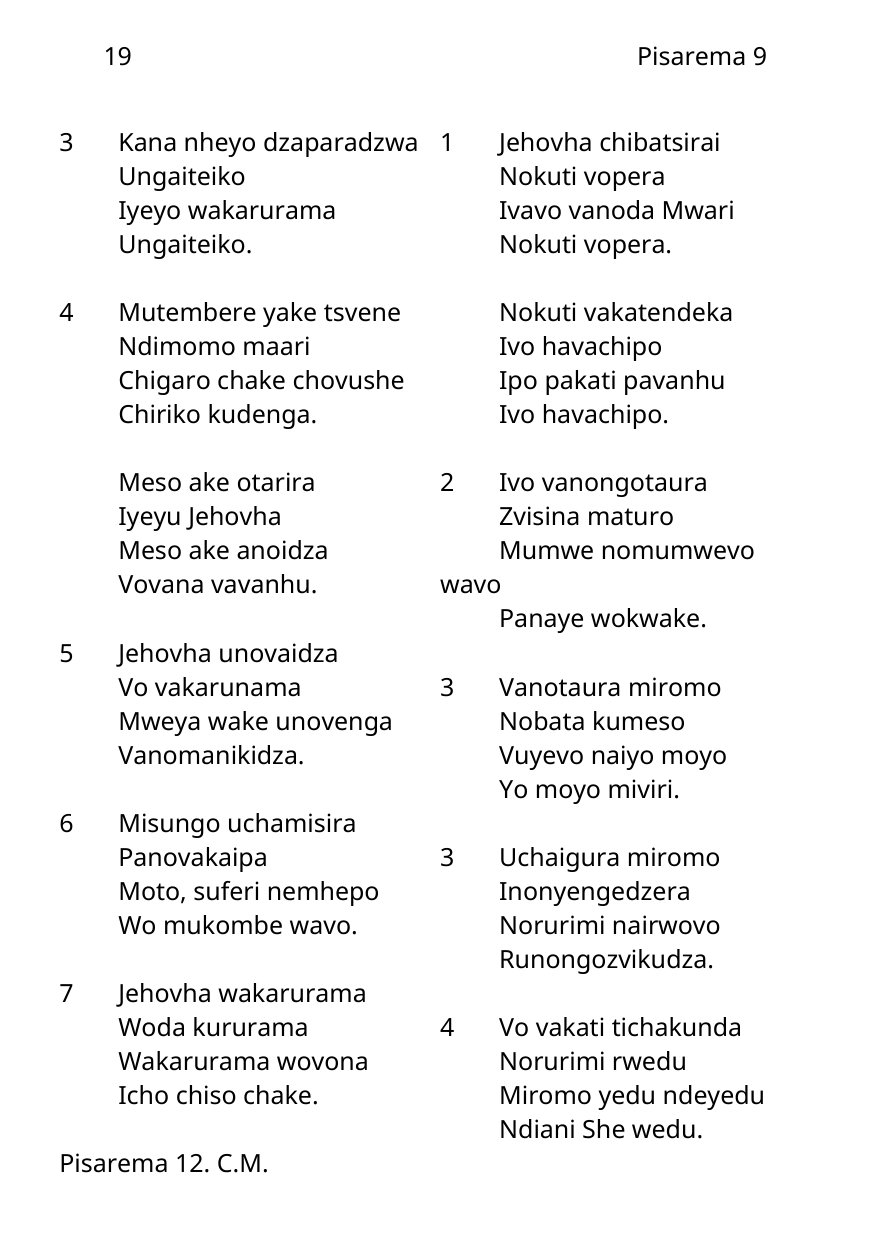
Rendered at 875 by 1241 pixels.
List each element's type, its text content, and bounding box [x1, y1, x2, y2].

text Wo mukombe wavo. [59, 908, 434, 942]
text 7 Jehovha wakarurama [59, 976, 434, 1010]
text Ivo havachipo [440, 329, 815, 363]
text Wakarurama wovona [59, 1044, 434, 1078]
text Vuyevo naiyo moyo [440, 737, 815, 771]
text Icho chiso chake. [59, 1078, 434, 1112]
text Pisarema 12. C.M. [59, 1146, 434, 1180]
text 4 Mutembere yake tsvene [59, 294, 434, 329]
text Inonyengedzera [440, 874, 815, 908]
text Norurimi rwedu [440, 1044, 815, 1078]
text 4 Vo vakati tichakunda [440, 1010, 815, 1044]
text Woda kururama [59, 1010, 434, 1044]
text Mumwe nomumwevo wavo [440, 533, 815, 601]
text Ivo havachipo. [440, 397, 815, 431]
text 6 Misungo uchamisira [59, 806, 434, 839]
text Ndiani She wedu. [440, 1112, 815, 1146]
text Chiriko kudenga. [59, 397, 434, 431]
text Ipo pakati pavanhu [440, 363, 815, 397]
text Iyeyu Jehovha [59, 499, 434, 533]
text Ndimomo maari [59, 329, 434, 363]
text Iyeyo wakarurama [59, 192, 434, 226]
text Moto, suferi nemhepo [59, 874, 434, 908]
text Runongozvikudza. [440, 942, 815, 976]
text Panovakaipa [59, 839, 434, 874]
text Vo vakarunama [59, 669, 434, 703]
text Vovana vavanhu. [59, 567, 434, 601]
text 3 Uchaigura miromo [440, 839, 815, 874]
text Ivavo vanoda Mwari [440, 192, 815, 226]
text 3 Kana nheyo dzaparadzwa [59, 124, 434, 158]
text 3 Vanotaura miromo [440, 669, 815, 703]
text Vanomanikidza. [59, 737, 434, 771]
text Miromo yedu ndeyedu [440, 1078, 815, 1112]
text Norurimi nairwovo [440, 908, 815, 942]
text Nokuti vopera [440, 158, 815, 192]
text Nobata kumeso [440, 703, 815, 737]
text Ungaiteiko [59, 158, 434, 192]
text Nokuti vakatendeka [440, 294, 815, 329]
text 5 Jehovha unovaidza [59, 635, 434, 669]
text Nokuti vopera. [440, 226, 815, 261]
text Mweya wake unovenga [59, 703, 434, 737]
text Meso ake anoidza [59, 533, 434, 567]
text Panaye wokwake. [440, 601, 815, 635]
text Ungaiteiko. [59, 226, 434, 261]
text 2 Ivo vanongotaura [440, 465, 815, 499]
text Yo moyo miviri. [440, 771, 815, 806]
text Zvisina maturo [440, 499, 815, 533]
text Meso ake otarira [59, 465, 434, 499]
text Chigaro chake chovushe [59, 363, 434, 397]
text 1 Jehovha chibatsirai [440, 124, 815, 158]
